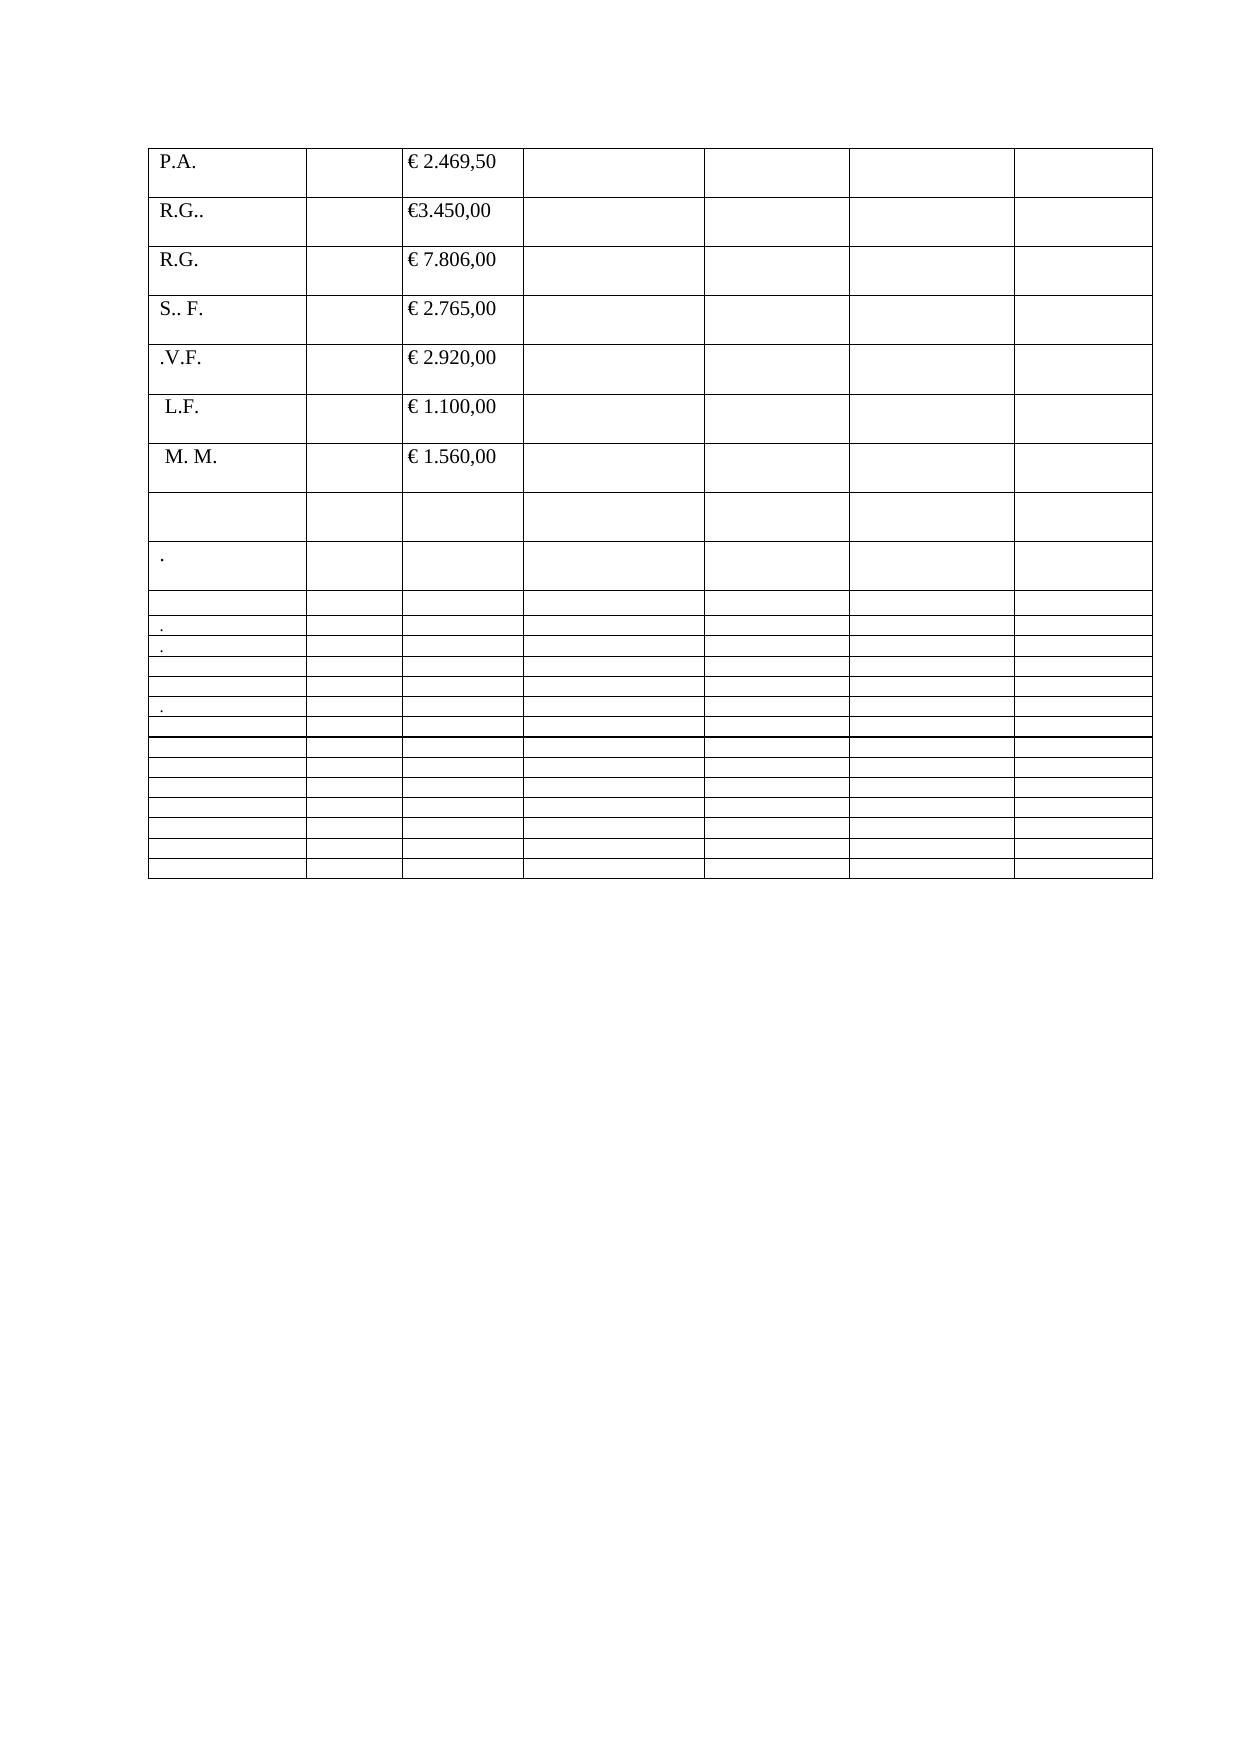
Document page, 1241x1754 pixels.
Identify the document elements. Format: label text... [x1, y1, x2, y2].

table_cell . [149, 542, 306, 590]
table_cell [850, 818, 1014, 837]
table_cell [307, 677, 402, 696]
table_cell [1015, 677, 1152, 696]
table_cell [850, 697, 1014, 716]
table_cell [524, 758, 704, 777]
table_cell [705, 345, 849, 393]
table_cell [307, 149, 402, 197]
table_cell [705, 296, 849, 344]
table_cell [524, 818, 704, 837]
table_cell [1015, 798, 1152, 817]
table_cell [850, 778, 1014, 797]
table_cell [850, 758, 1014, 777]
table_cell [307, 839, 402, 858]
table_cell [403, 778, 523, 797]
table_cell [403, 818, 523, 837]
table_cell [524, 738, 704, 757]
table_cell [850, 493, 1014, 541]
table_cell [1015, 758, 1152, 777]
table_cell [1015, 296, 1152, 344]
table_cell [850, 591, 1014, 615]
table_cell [850, 717, 1014, 736]
table_cell [850, 345, 1014, 393]
table_cell €3.450,00 [403, 198, 523, 246]
table_cell [524, 798, 704, 817]
table_cell [307, 345, 402, 393]
table_cell [1015, 591, 1152, 615]
table_cell [524, 345, 704, 393]
table_cell [403, 839, 523, 858]
table_cell [705, 149, 849, 197]
table_cell [850, 444, 1014, 492]
table_cell [524, 542, 704, 590]
table_cell [307, 198, 402, 246]
table_cell [307, 717, 402, 736]
table_cell [1015, 738, 1152, 757]
table_cell € 1.560,00 [403, 444, 523, 492]
table_cell [1015, 778, 1152, 797]
table_cell [307, 778, 402, 797]
table_cell S.. F. [149, 296, 306, 344]
table_cell [149, 778, 306, 797]
table_cell [705, 493, 849, 541]
table_cell [1015, 149, 1152, 197]
table_cell [307, 697, 402, 716]
table_cell [307, 738, 402, 757]
table_cell [850, 616, 1014, 635]
table_cell [850, 636, 1014, 656]
table_cell [403, 657, 523, 676]
table_cell [524, 859, 704, 878]
table_cell [705, 542, 849, 590]
table_cell [149, 738, 306, 757]
table_cell [403, 758, 523, 777]
table_cell € 2.920,00 [403, 345, 523, 393]
table_cell [149, 591, 306, 615]
table_cell [307, 657, 402, 676]
table_cell [524, 778, 704, 797]
table_cell P.A. [149, 149, 306, 197]
table_cell [705, 798, 849, 817]
table_cell [149, 798, 306, 817]
table_cell [1015, 616, 1152, 635]
table_cell [1015, 198, 1152, 246]
table_cell [524, 493, 704, 541]
table_cell [524, 296, 704, 344]
table_cell R.G. [149, 247, 306, 295]
table_cell [705, 697, 849, 716]
table_cell . [149, 697, 306, 716]
table_cell [307, 542, 402, 590]
table_cell [1015, 859, 1152, 878]
table_cell [403, 717, 523, 736]
table_cell [705, 839, 849, 858]
table_cell M. M. [149, 444, 306, 492]
table_cell [403, 798, 523, 817]
table_cell [1015, 345, 1152, 393]
table_cell [524, 717, 704, 736]
table_cell [705, 591, 849, 615]
table_cell [1015, 839, 1152, 858]
table_cell € 2.469,50 [403, 149, 523, 197]
table_cell [307, 758, 402, 777]
table_cell [850, 859, 1014, 878]
table_cell [705, 198, 849, 246]
table_cell [307, 591, 402, 615]
table_cell [705, 758, 849, 777]
table_cell € 1.100,00 [403, 395, 523, 443]
table_cell [524, 636, 704, 656]
table_cell [705, 247, 849, 295]
table_cell [524, 657, 704, 676]
table_cell [1015, 542, 1152, 590]
table_cell [705, 395, 849, 443]
table_cell [1015, 395, 1152, 443]
table_cell [403, 738, 523, 757]
table_cell [403, 591, 523, 615]
table_cell [524, 839, 704, 858]
table_cell [1015, 444, 1152, 492]
table_cell [403, 859, 523, 878]
table_cell [850, 738, 1014, 757]
table_cell [705, 717, 849, 736]
table_cell [403, 697, 523, 716]
table_cell [1015, 657, 1152, 676]
table_cell [524, 444, 704, 492]
table_cell [307, 859, 402, 878]
table_cell [524, 395, 704, 443]
table_cell [403, 677, 523, 696]
table_cell [705, 859, 849, 878]
table_cell [1015, 818, 1152, 837]
table_cell [850, 657, 1014, 676]
table_cell [850, 247, 1014, 295]
table_cell [524, 677, 704, 696]
table_cell € 7.806,00 [403, 247, 523, 295]
table_cell [149, 717, 306, 736]
table_cell [307, 247, 402, 295]
table_cell [850, 839, 1014, 858]
table_cell [850, 198, 1014, 246]
table_cell [149, 758, 306, 777]
table_cell [705, 444, 849, 492]
table_cell [403, 493, 523, 541]
table_cell [1015, 247, 1152, 295]
table_cell [149, 677, 306, 696]
table_cell [403, 542, 523, 590]
table_cell . [149, 616, 306, 635]
table_cell [850, 296, 1014, 344]
table_cell [307, 818, 402, 837]
table_cell [850, 542, 1014, 590]
table_cell [307, 444, 402, 492]
table_cell [1015, 697, 1152, 716]
table_cell [524, 198, 704, 246]
table_cell . [149, 636, 306, 656]
table_cell [850, 149, 1014, 197]
table_cell [307, 493, 402, 541]
table_cell [524, 247, 704, 295]
table_cell [850, 798, 1014, 817]
table_cell [1015, 717, 1152, 736]
table_cell [307, 636, 402, 656]
table_cell [705, 818, 849, 837]
table_cell [850, 677, 1014, 696]
table_cell [1015, 493, 1152, 541]
table_cell [307, 395, 402, 443]
table_cell [1015, 636, 1152, 656]
table_cell [403, 616, 523, 635]
table_cell [705, 738, 849, 757]
table_cell [524, 697, 704, 716]
table_cell [149, 493, 306, 541]
table_cell [307, 616, 402, 635]
table_cell [705, 778, 849, 797]
table_cell [524, 591, 704, 615]
table_cell [307, 296, 402, 344]
table_cell [149, 839, 306, 858]
table_cell [705, 636, 849, 656]
table_cell [307, 798, 402, 817]
table_cell [149, 859, 306, 878]
table_cell .V.F. [149, 345, 306, 393]
table_cell [705, 657, 849, 676]
table_cell [149, 657, 306, 676]
table_cell R.G.. [149, 198, 306, 246]
table_cell [705, 616, 849, 635]
table_cell L.F. [149, 395, 306, 443]
table_cell [403, 636, 523, 656]
table_cell [149, 818, 306, 837]
table_cell [850, 395, 1014, 443]
table_cell [524, 616, 704, 635]
table_cell [705, 677, 849, 696]
table_cell [524, 149, 704, 197]
table_cell € 2.765,00 [403, 296, 523, 344]
